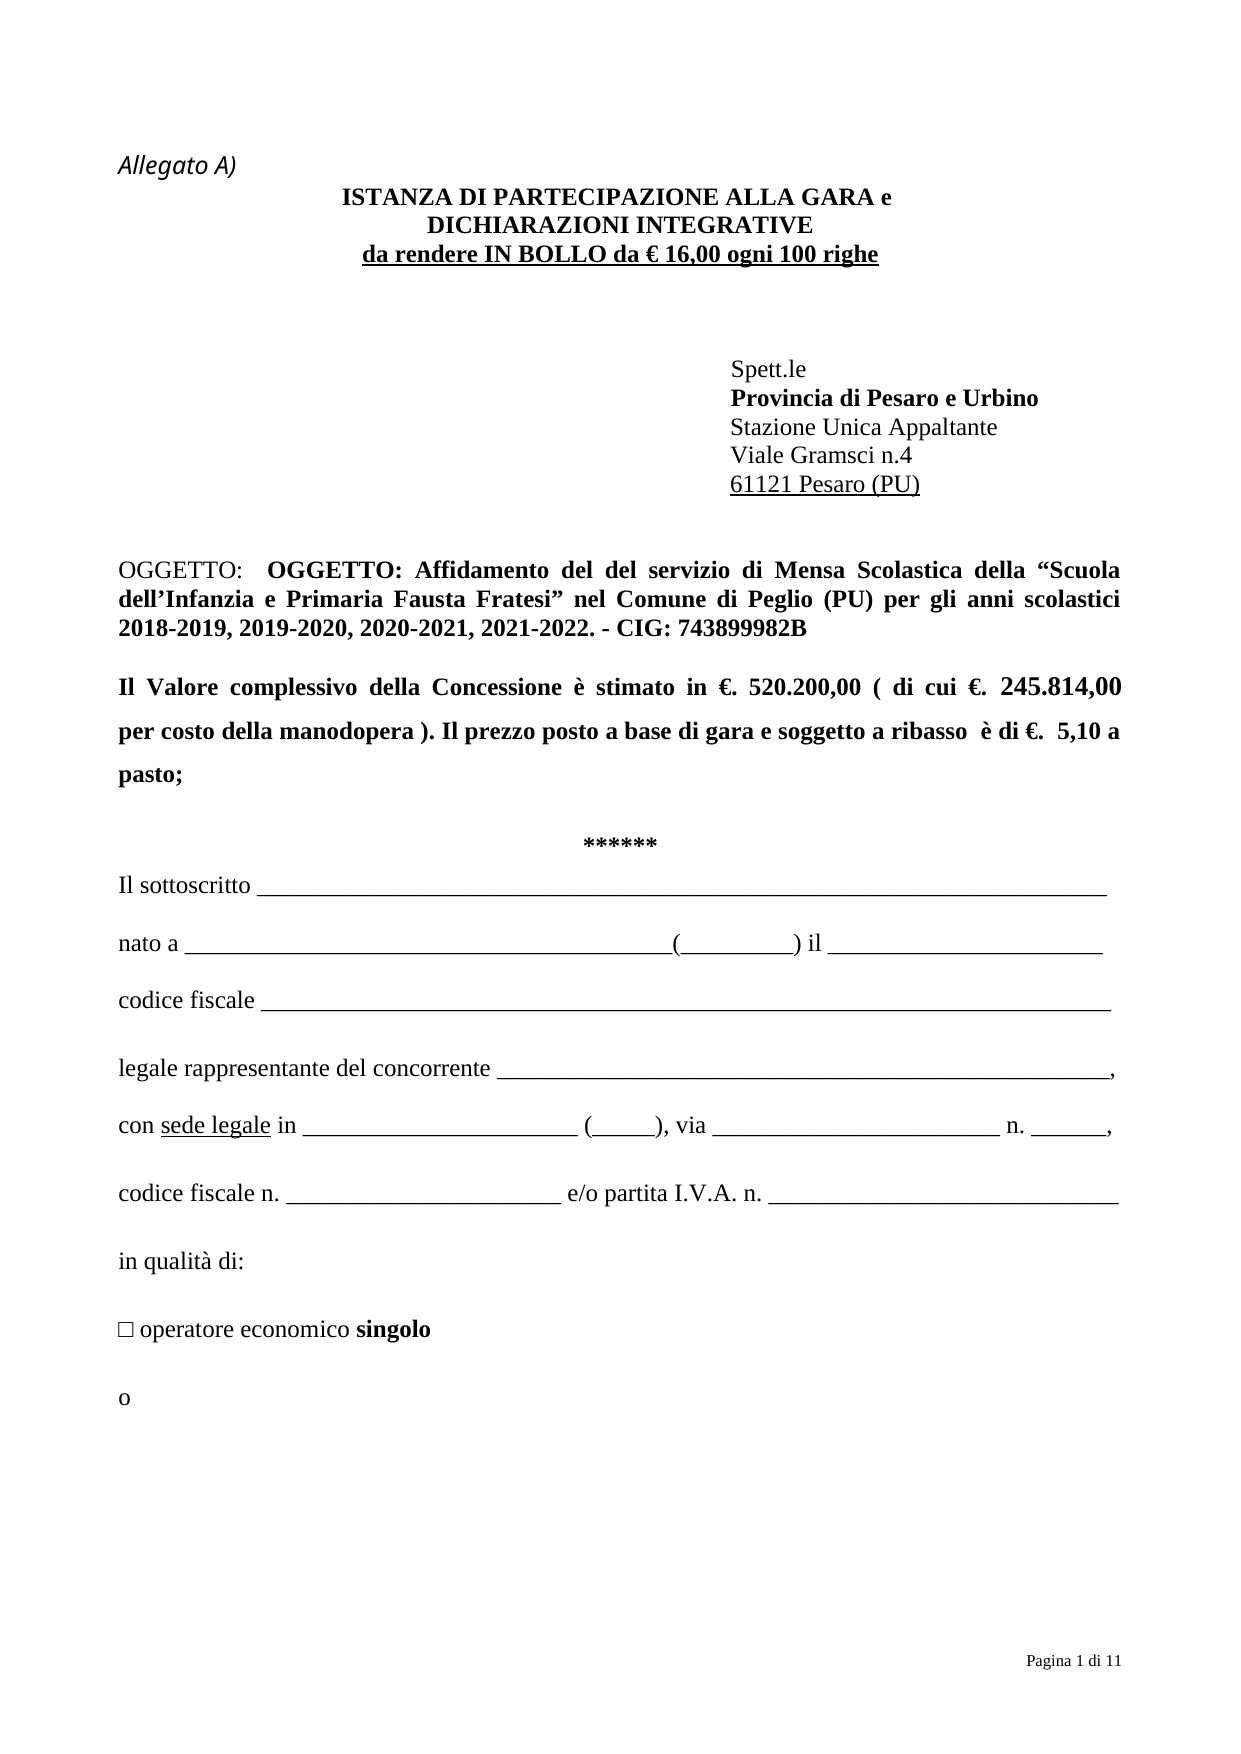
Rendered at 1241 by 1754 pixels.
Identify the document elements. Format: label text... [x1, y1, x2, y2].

text Il sottoscritto ____________________________________________________________________ nato a _______________________________________(_________) il ______________________ codice fiscale ____________________________________________________________________ [118, 870, 1122, 1014]
text OGGETTO: OGGETTO: Affidamento del del servizio di Mensa Scolastica della “Scuola dell’Infanzia e Primaria Fausta Fratesi” nel Comune di Peglio (PU) per gli anni scolastici 2018-2019, 2019-2020, 2020-2021, 2021-2022. - CIG: 743899982B [118, 556, 1122, 642]
text Allegato A) [118, 148, 1122, 182]
text Spett.le [731, 354, 1122, 383]
text Provincia di Pesaro e Urbino [731, 383, 1122, 412]
text in qualità di: [118, 1246, 1122, 1275]
text da rendere IN BOLLO da € 16,00 ogni 100 righe [118, 239, 1122, 268]
text ISTANZA DI PARTECIPAZIONE ALLA GARA e [118, 182, 1122, 211]
text ****** [118, 831, 1122, 860]
text legale rappresentante del concorrente _________________________________________________, con sede legale in ______________________ (_____), via _______________________ n. ______, [118, 1053, 1122, 1139]
text Viale Gramsci n.4 [118, 441, 1122, 469]
text Stazione Unica Appaltante [118, 412, 1122, 441]
text DICHIARAZIONI INTEGRATIVE [118, 211, 1122, 239]
subtitle 61121 Pesaro (PU) [118, 469, 1122, 498]
text Il Valore complessivo della Concessione è stimato in €. 520.200,00 ( di cui €. 245.814,00 per costo della manodopera ). Il prezzo posto a base di gara e soggetto a ribasso è di €. 5,10 a pasto; [118, 671, 1122, 788]
text □⁯ operatore economico singolo [118, 1314, 1122, 1343]
text codice fiscale n. ______________________ e/o partita I.V.A. n. ____________________________ [118, 1178, 1122, 1207]
text o [118, 1382, 1122, 1411]
